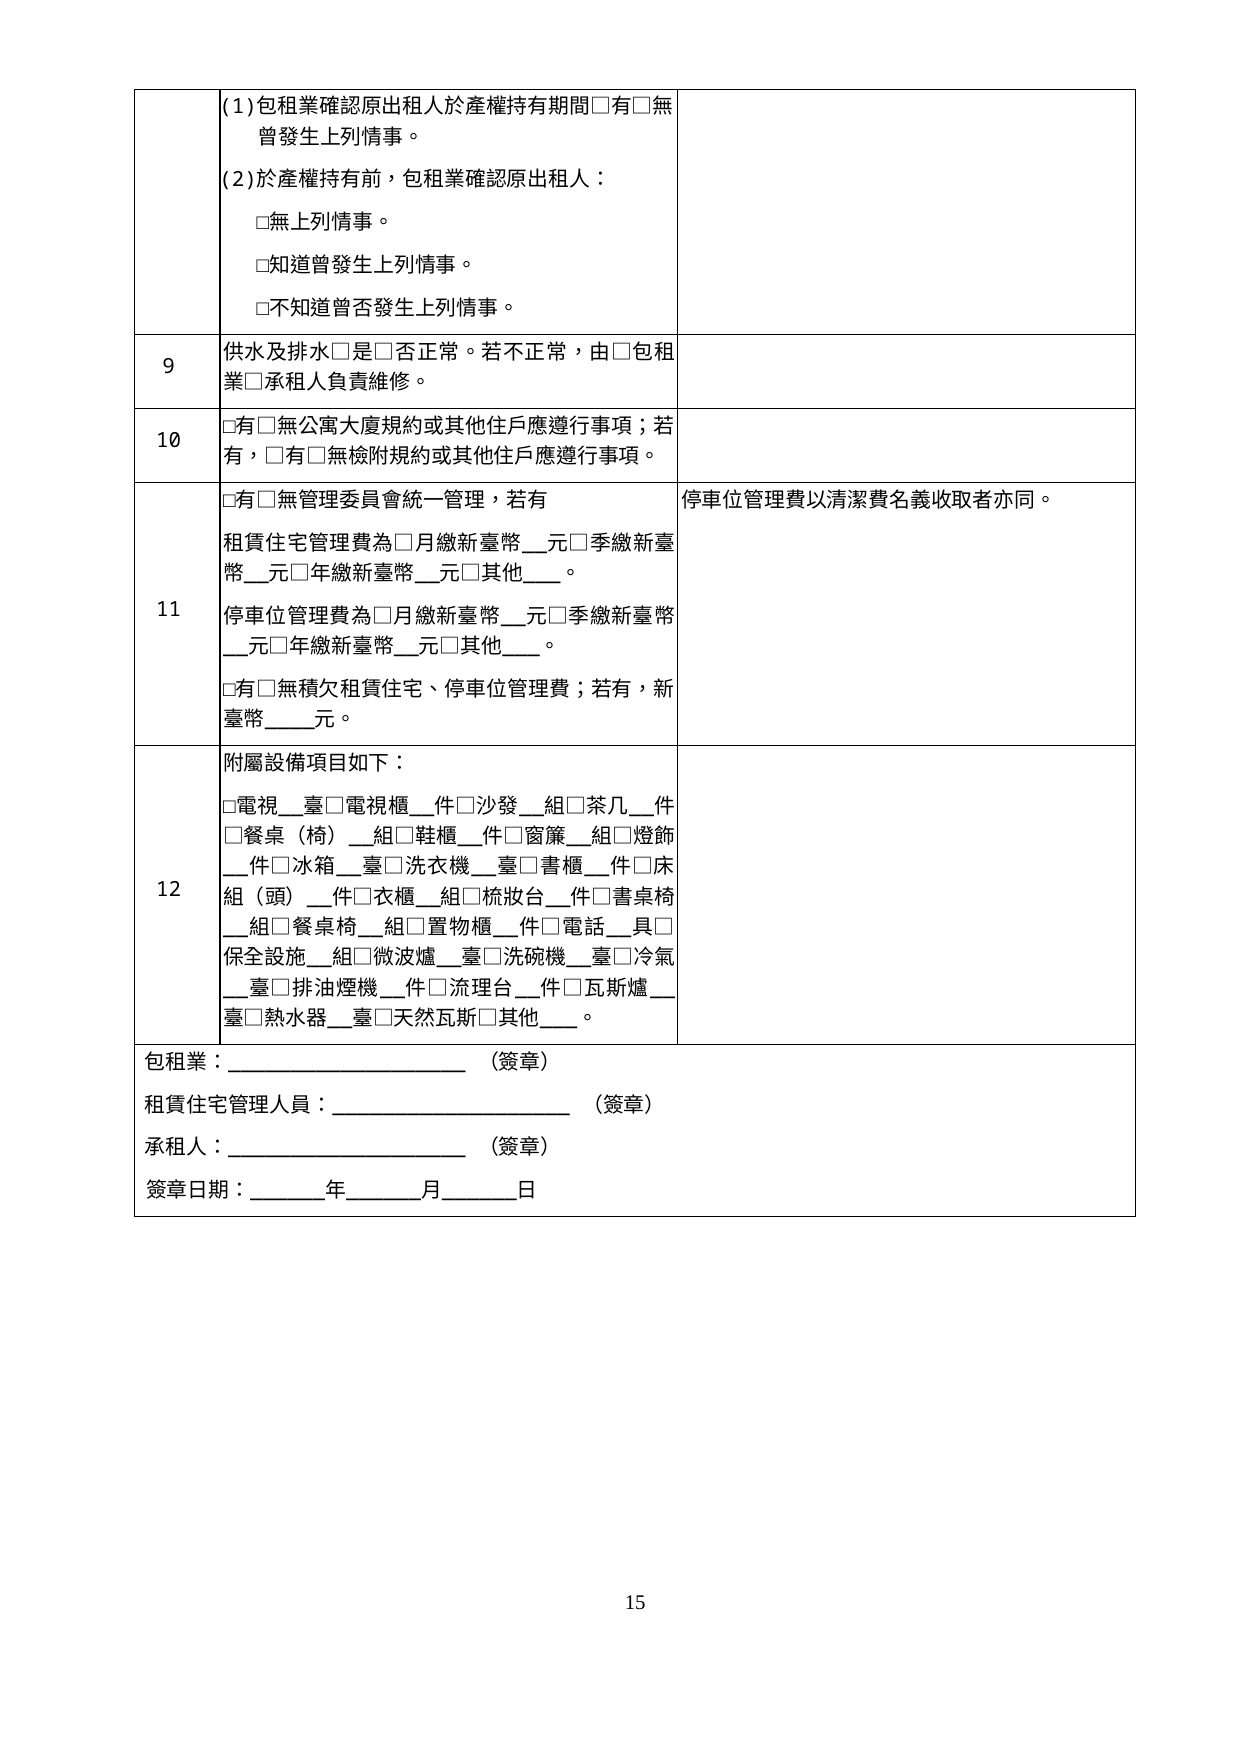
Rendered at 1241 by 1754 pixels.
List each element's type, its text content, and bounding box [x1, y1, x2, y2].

table_cell 供水及排水□是□否正常。若不正常，由□包租業□承租人負責維修。 [221, 335, 677, 408]
table_cell 包租業：___________________ （簽章） 租賃住宅管理人員：___________________ （簽章） 承租人：___________________ （簽章） 簽章日期：______年______月______日 [135, 1045, 1135, 1216]
table_cell 10 [135, 409, 219, 482]
table_cell 停車位管理費以清潔費名義收取者亦同。 [678, 483, 1135, 745]
table_cell (1)包租業確認原出租人於產權持有期間□有□無曾發生上列情事。 (2)於產權持有前，包租業確認原出租人： □無上列情事。 □知道曾發生上列情事。 □不知道曾否發生上列情事。 [221, 90, 677, 334]
table_cell [678, 335, 1135, 408]
table_cell □有□無公寓大廈規約或其他住戶應遵行事項；若有，□有□無檢附規約或其他住戶應遵行事項。 [221, 409, 677, 482]
table_cell [678, 409, 1135, 482]
table_cell [678, 90, 1135, 334]
table_cell [135, 90, 219, 334]
table_cell 12 [135, 746, 219, 1044]
table_cell 附屬設備項目如下： □電視__臺□電視櫃__件□沙發__組□茶几__件□餐桌（椅）__組□鞋櫃__件□窗簾__組□燈飾__件□冰箱__臺□洗衣機__臺□書櫃__件□床組（頭）__件□衣櫃__組□梳妝台__件□書桌椅__組□餐桌椅__組□置物櫃__件□電話__具□保全設施__組□微波爐__臺□洗碗機__臺□冷氣__臺□排油煙機__件□流理台__件□瓦斯爐__臺□熱水器__臺□天然瓦斯□其他___。 [221, 746, 677, 1044]
table_cell □有□無管理委員會統一管理，若有 租賃住宅管理費為□月繳新臺幣__元□季繳新臺幣__元□年繳新臺幣__元□其他___。 停車位管理費為□月繳新臺幣__元□季繳新臺幣__元□年繳新臺幣__元□其他___。 □有□無積欠租賃住宅、停車位管理費；若有，新臺幣____元。 [221, 483, 677, 745]
table_cell [678, 746, 1135, 1044]
table_cell 11 [135, 483, 219, 745]
table_cell 9 [135, 335, 219, 408]
